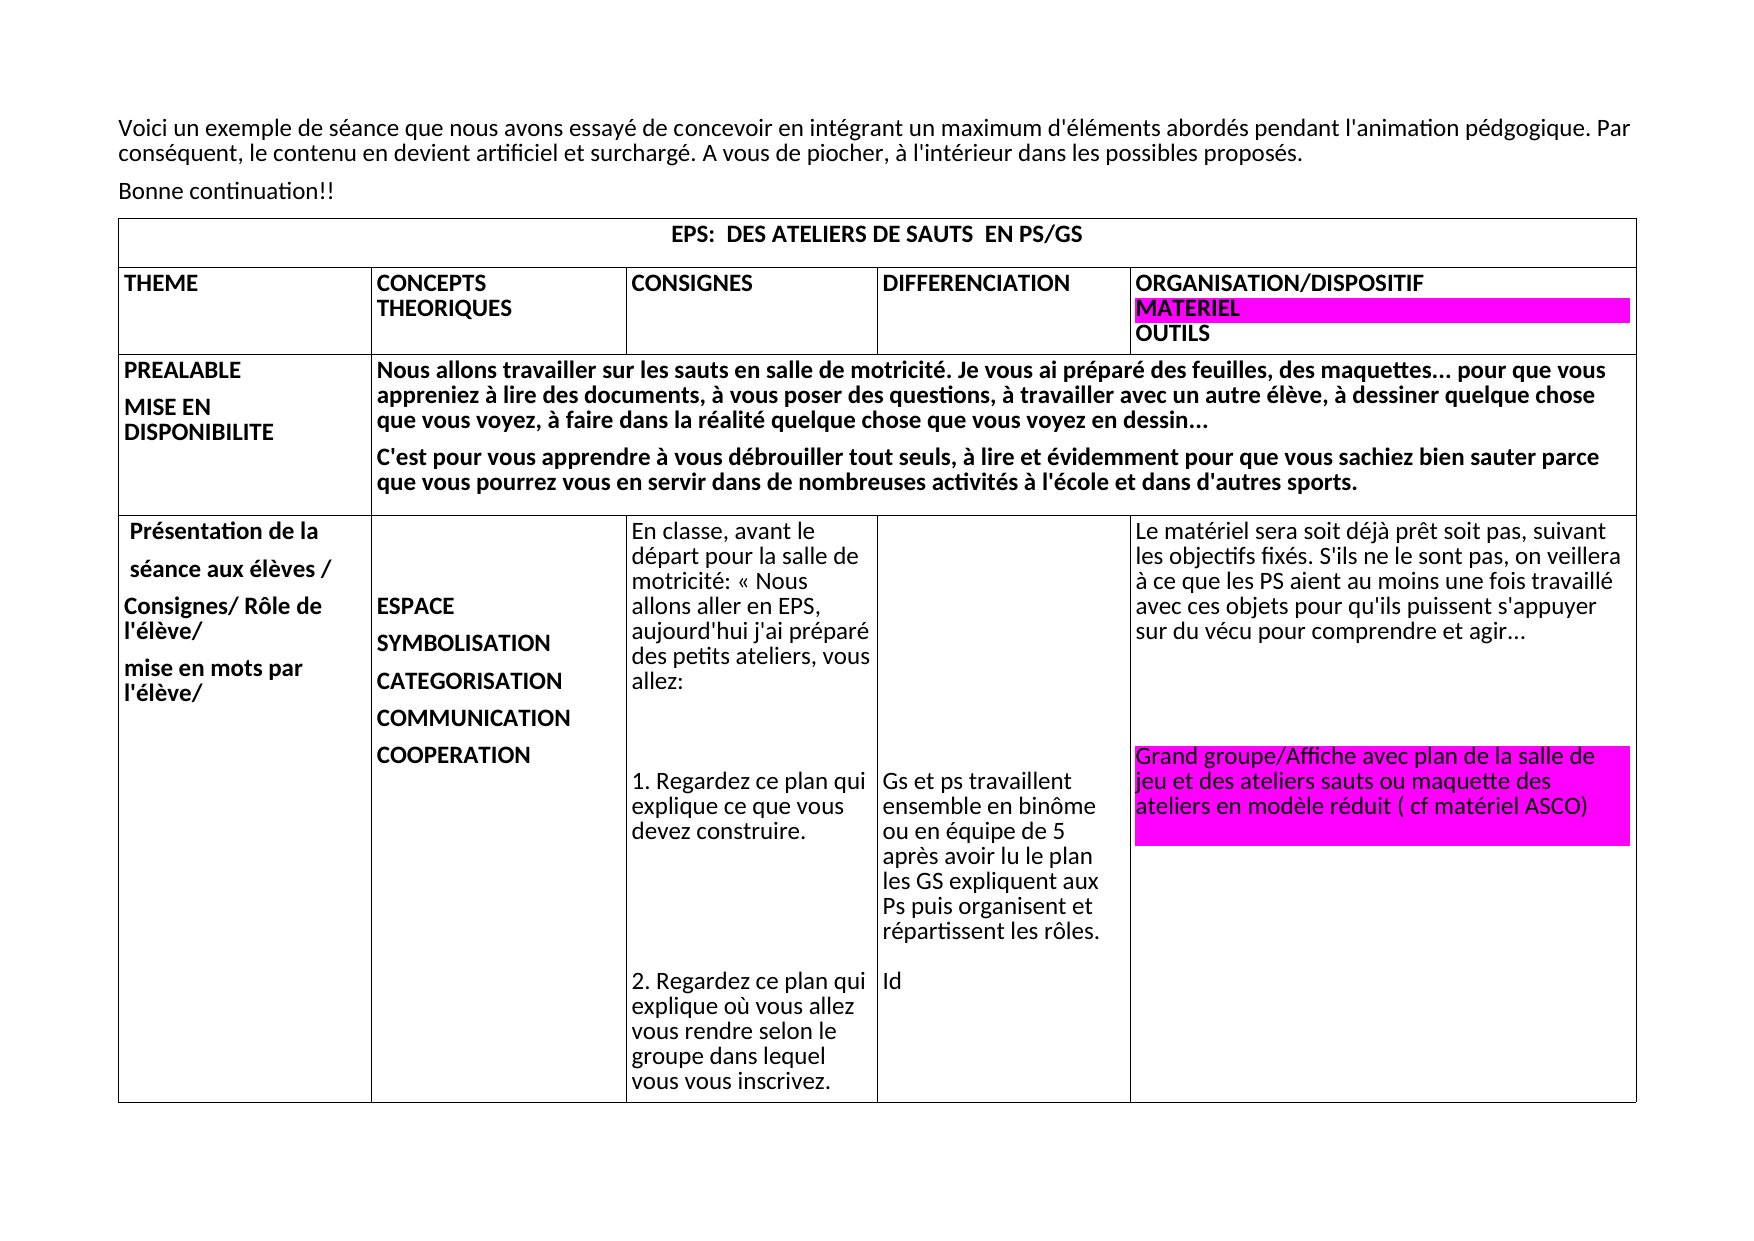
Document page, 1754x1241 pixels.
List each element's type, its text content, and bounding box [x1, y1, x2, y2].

table_cell CONSIGNES [627, 268, 877, 354]
table_cell En classe, avant le départ pour la salle de motricité: « Nous allons aller en EPS, aujourd'hui j'ai préparé des petits ateliers, vous allez: 1. Regardez ce plan qui explique ce que vous devez construire. 2. Regardez ce plan qui explique où vous allez vous rendre selon le groupe dans lequel vous vous inscrivez. [627, 516, 877, 1102]
table_cell Présentation de la séance aux élèves / Consignes/ Rôle de l'élève/ mise en mots par l'élève/ [119, 516, 371, 1102]
table_cell THEME [119, 268, 371, 354]
table_header EPS: DES ATELIERS DE SAUTS EN PS/GS [119, 219, 1636, 267]
text Voici un exemple de séance que nous avons essayé de concevoir en intégrant un maximum d'éléments abordés pendant l'animation pédgogique. Par conséquent, le contenu en devient artificiel et surchargé. A vous de piocher, à l'intérieur dans les possibles proposés. [118, 118, 1636, 168]
table_cell ORGANISATION/DISPOSITIF MATERIEL OUTILS [1131, 268, 1636, 354]
table_cell DIFFERENCIATION [878, 268, 1130, 354]
table_cell CONCEPTS THEORIQUES [372, 268, 626, 354]
table_cell Gs et ps travaillent ensemble en binôme ou en équipe de 5 après avoir lu le plan les GS expliquent aux Ps puis organisent et répartissent les rôles. Id [878, 516, 1130, 1102]
table_cell Le matériel sera soit déjà prêt soit pas, suivant les objectifs fixés. S'ils ne le sont pas, on veillera à ce que les PS aient au moins une fois travaillé avec ces objets pour qu'ils puissent s'appuyer sur du vécu pour comprendre et agir... Grand groupe/Affiche avec plan de la salle de jeu et des ateliers sauts ou maquette des ateliers en modèle réduit ( cf matériel ASCO) [1131, 516, 1636, 1102]
text Bonne continuation!! [118, 181, 1636, 206]
table_cell Nous allons travailler sur les sauts en salle de motricité. Je vous ai préparé des feuilles, des maquettes... pour que vous appreniez à lire des documents, à vous poser des questions, à travailler avec un autre élève, à dessiner quelque chose que vous voyez, à faire dans la réalité quelque chose que vous voyez en dessin... C'est pour vous apprendre à vous débrouiller tout seuls, à lire et évidemment pour que vous sachiez bien sauter parce que vous pourrez vous en servir dans de nombreuses activités à l'école et dans d'autres sports. [372, 355, 1636, 515]
table_cell ESPACE SYMBOLISATION CATEGORISATION COMMUNICATION COOPERATION [372, 516, 626, 1102]
table_cell PREALABLE MISE EN DISPONIBILITE [119, 355, 371, 515]
